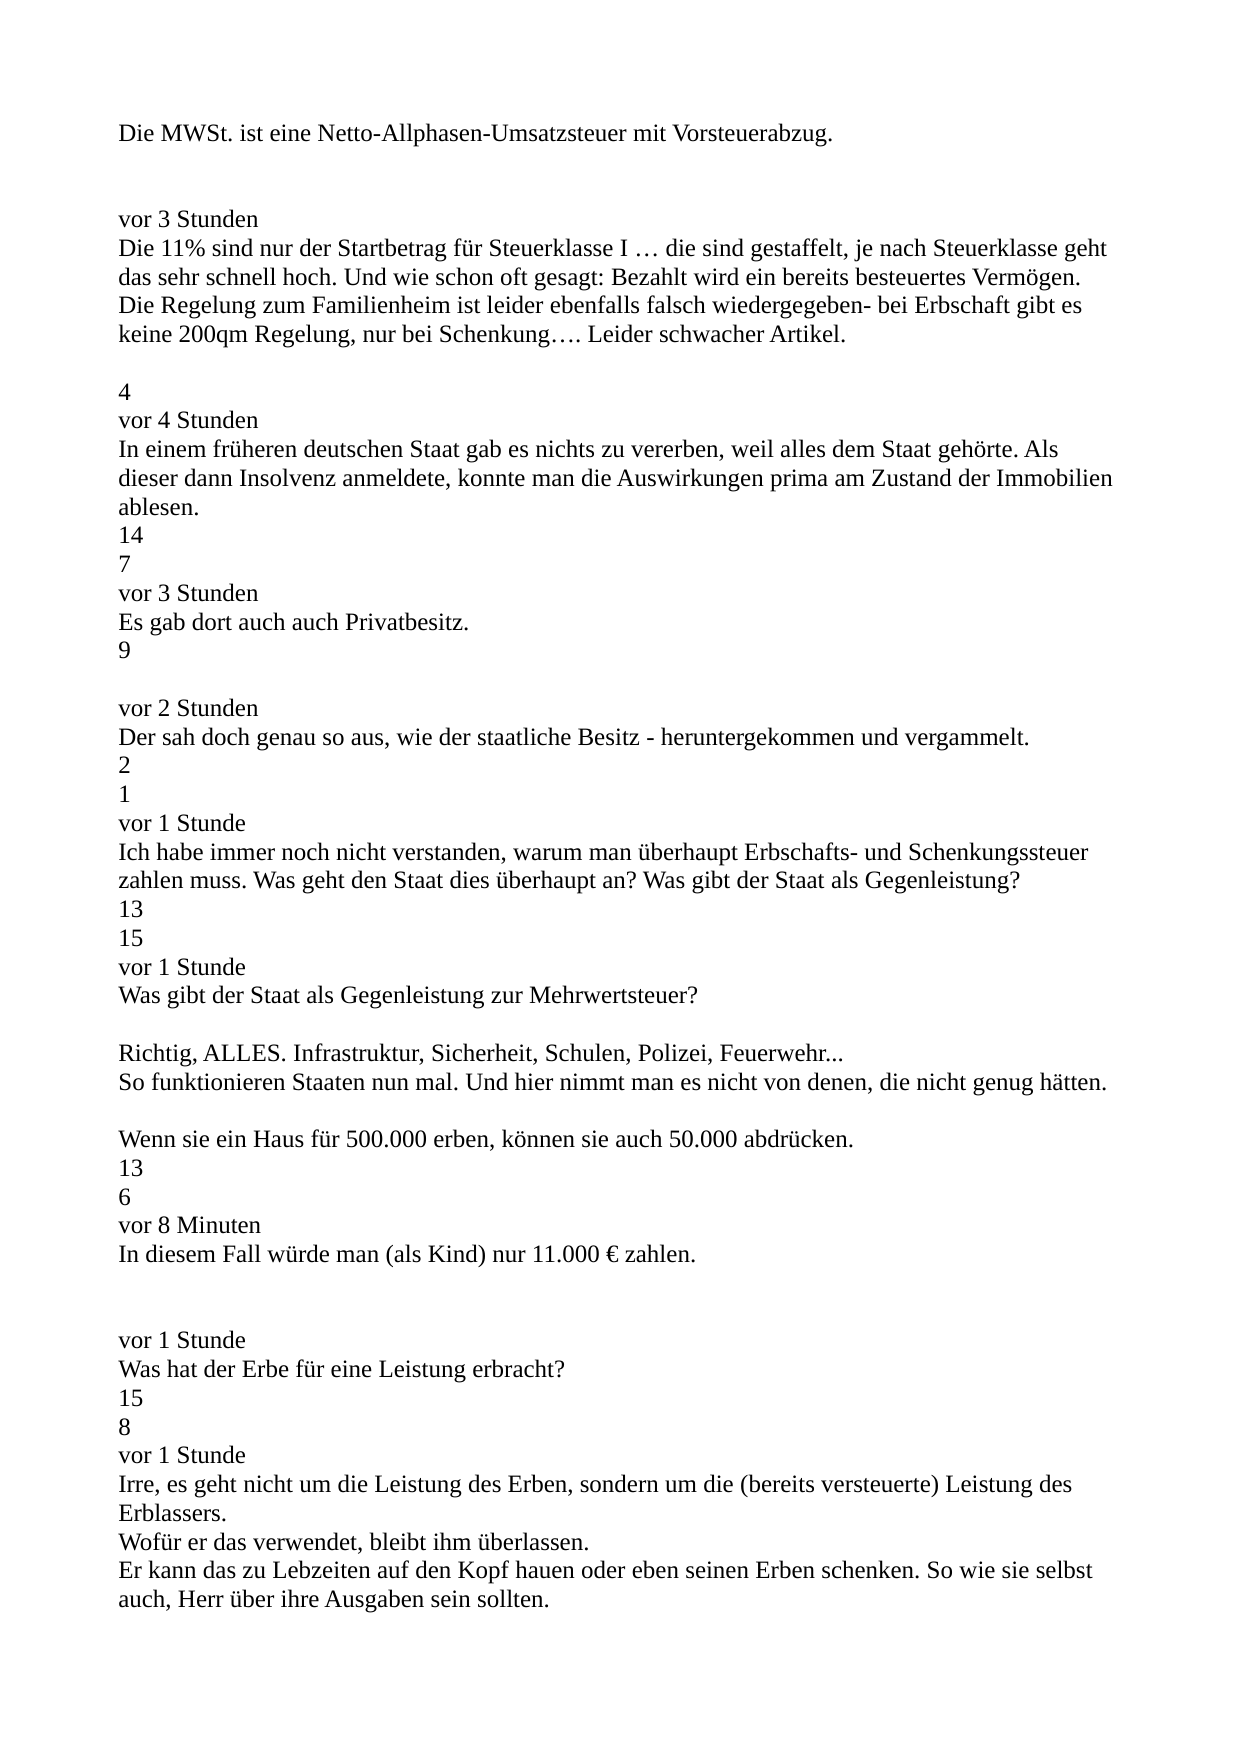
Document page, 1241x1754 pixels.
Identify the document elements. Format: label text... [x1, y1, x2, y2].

text Wenn sie ein Haus für 500.000 erben, können sie auch 50.000 abdrücken. [118, 1124, 1122, 1153]
text vor 8 Minuten [118, 1211, 1122, 1239]
text vor 2 Stunden [118, 693, 1122, 722]
text 1 [118, 779, 1122, 808]
text 15 [118, 923, 1122, 952]
text In diesem Fall würde man (als Kind) nur 11.000 € zahlen. [118, 1239, 1122, 1268]
text 15 [118, 1383, 1122, 1412]
text 13 [118, 1153, 1122, 1182]
text Richtig, ALLES. Infrastruktur, Sicherheit, Schulen, Polizei, Feuerwehr... [118, 1038, 1122, 1067]
text Ich habe immer noch nicht verstanden, warum man überhaupt Erbschafts- und Schenkungssteuer zahlen muss. Was geht den Staat dies überhaupt an? Was gibt der Staat als Gegenleistung? [118, 837, 1122, 894]
text Was hat der Erbe für eine Leistung erbracht? [118, 1354, 1122, 1383]
text Irre, es geht nicht um die Leistung des Erben, sondern um die (bereits versteuerte) Leistung des Erblassers. [118, 1469, 1122, 1527]
text 7 [118, 549, 1122, 578]
text Es gab dort auch auch Privatbesitz. [118, 607, 1122, 636]
text 6 [118, 1182, 1122, 1211]
text vor 4 Stunden [118, 406, 1122, 434]
text 14 [118, 521, 1122, 549]
text 2 [118, 751, 1122, 779]
text So funktionieren Staaten nun mal. Und hier nimmt man es nicht von denen, die nicht genug hätten. [118, 1067, 1122, 1096]
text vor 1 Stunde [118, 1441, 1122, 1469]
text Die 11% sind nur der Startbetrag für Steuerklasse I … die sind gestaffelt, je nach Steuerklasse geht das sehr schnell hoch. Und wie schon oft gesagt: Bezahlt wird ein bereits besteuertes Vermögen. [118, 233, 1122, 291]
text In einem früheren deutschen Staat gab es nichts zu vererben, weil alles dem Staat gehörte. Als dieser dann Insolvenz anmeldete, konnte man die Auswirkungen prima am Zustand der Immobilien ablesen. [118, 434, 1122, 521]
text 8 [118, 1412, 1122, 1441]
text Was gibt der Staat als Gegenleistung zur Mehrwertsteuer? [118, 981, 1122, 1009]
text vor 3 Stunden [118, 204, 1122, 233]
text vor 3 Stunden [118, 578, 1122, 607]
text vor 1 Stunde [118, 1326, 1122, 1354]
text vor 1 Stunde [118, 952, 1122, 981]
text vor 1 Stunde [118, 808, 1122, 837]
text Wofür er das verwendet, bleibt ihm überlassen. [118, 1527, 1122, 1556]
text 9 [118, 636, 1122, 664]
text Die MWSt. ist eine Netto-Allphasen-Umsatzsteuer mit Vorsteuerabzug. [118, 118, 1122, 147]
text Er kann das zu Lebzeiten auf den Kopf hauen oder eben seinen Erben schenken. So wie sie selbst auch, Herr über ihre Ausgaben sein sollten. [118, 1556, 1122, 1613]
text 13 [118, 894, 1122, 923]
text Der sah doch genau so aus, wie der staatliche Besitz - heruntergekommen und vergammelt. [118, 722, 1122, 751]
text 4 [118, 377, 1122, 406]
text Die Regelung zum Familienheim ist leider ebenfalls falsch wiedergegeben- bei Erbschaft gibt es keine 200qm Regelung, nur bei Schenkung…. Leider schwacher Artikel. [118, 291, 1122, 348]
